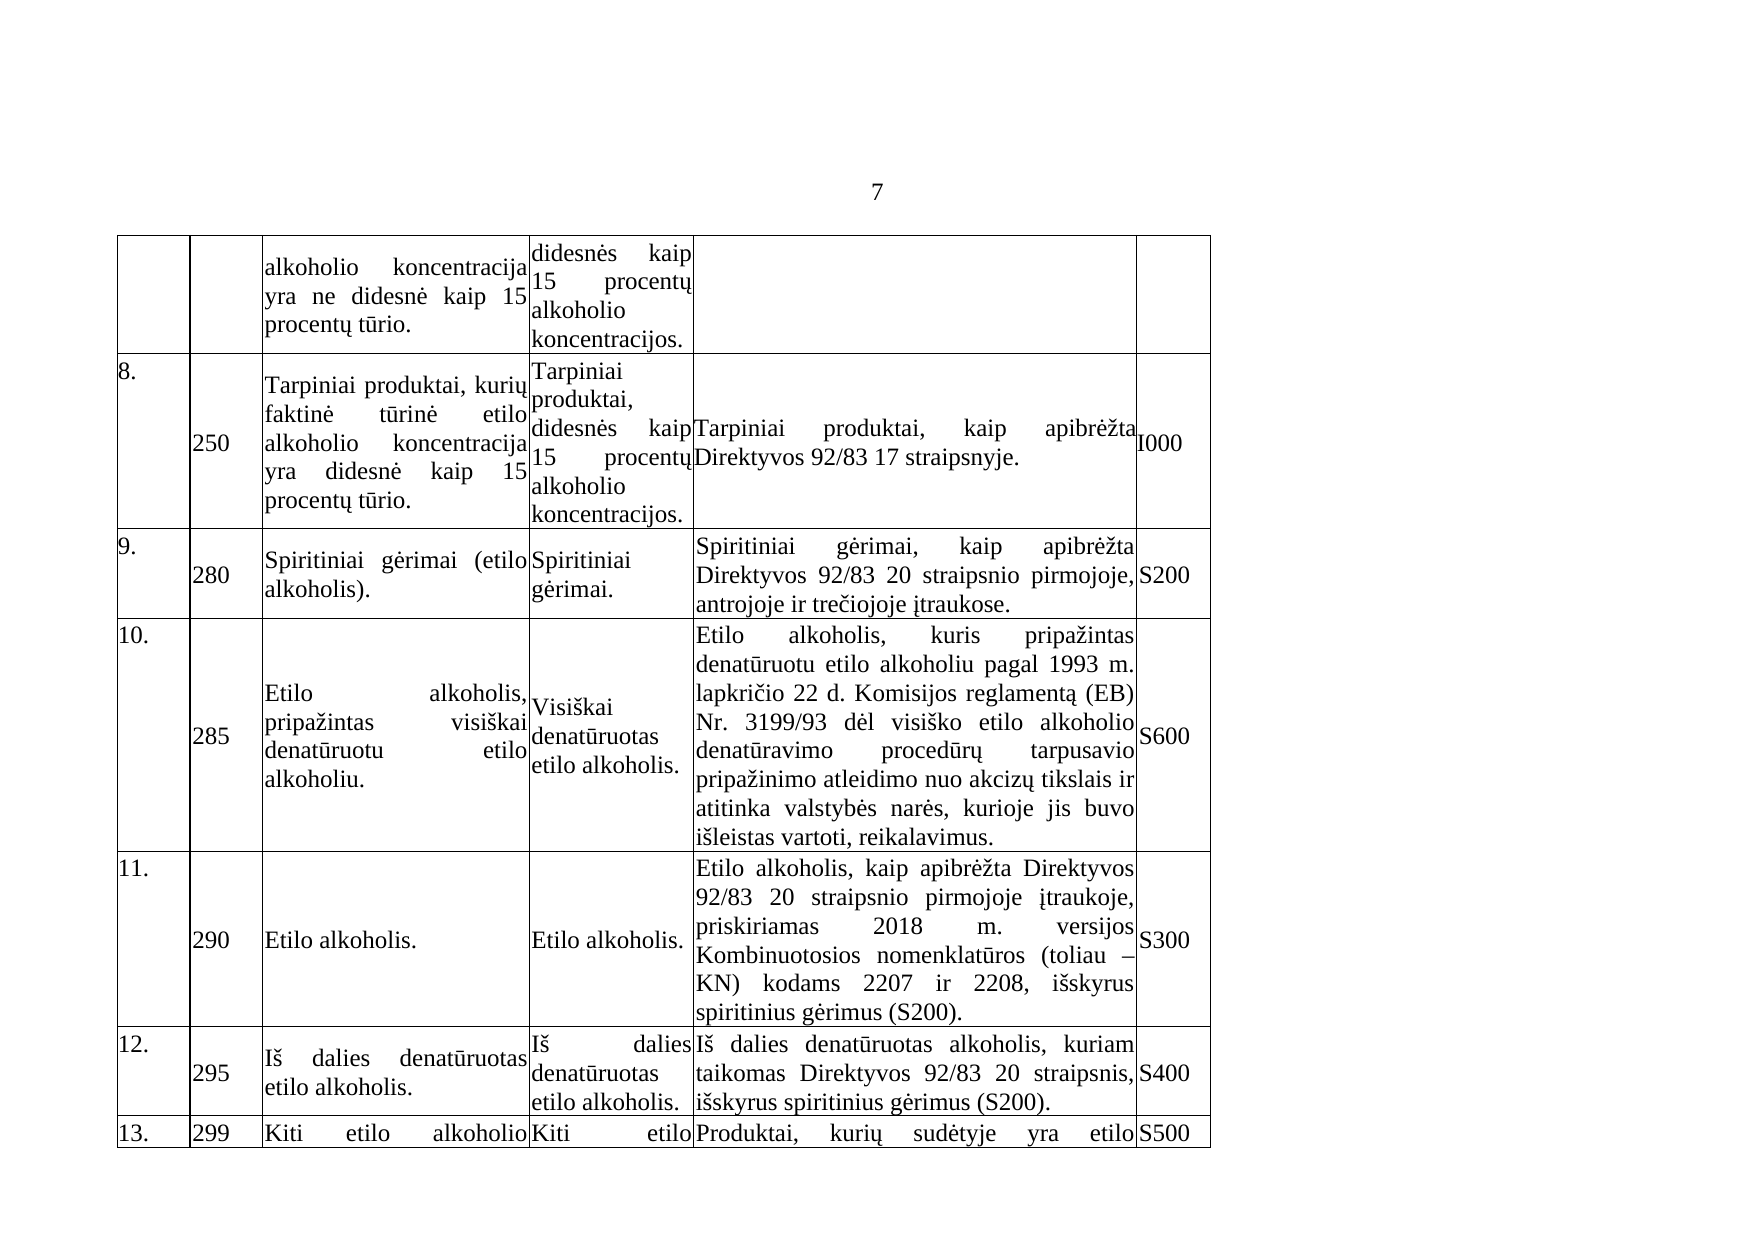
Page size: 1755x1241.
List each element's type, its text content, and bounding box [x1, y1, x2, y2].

table_cell [118, 236, 189, 353]
table_cell Etilo alkoholis, kaip apibrėžta Direktyvos 92/83 20 straipsnio pirmojoje įtraukoje, priskiriamas 2018 m. versijos Kombinuotosios nomenklatūros (toliau – KN) kodams 2207 ir 2208, išskyrus spiritinius gėrimus (S200). [694, 852, 1136, 1026]
table_cell S500 [1137, 1116, 1210, 1147]
table_cell Etilo alkoholis. [530, 852, 693, 1026]
table_cell S300 [1137, 852, 1210, 1026]
table_cell Kiti etilo alkoholio [263, 1116, 529, 1147]
table_cell 299 [191, 1116, 262, 1147]
table_cell Iš dalies denatūruotas etilo alkoholis. [530, 1027, 693, 1115]
table_cell Kiti etilo [530, 1116, 693, 1147]
table_cell Spiritiniai gėrimai. [530, 529, 693, 617]
table_cell Produktai, kurių sudėtyje yra etilo [694, 1116, 1136, 1147]
table_cell S200 [1137, 529, 1210, 617]
table_cell [694, 236, 1136, 353]
table_cell Tarpiniai produktai, didesnės kaip 15 procentų alkoholio koncentracijos. [530, 354, 693, 528]
table_cell Tarpiniai produktai, kurių faktinė tūrinė etilo alkoholio koncentracija yra didesnė kaip 15 procentų tūrio. [263, 354, 529, 528]
table_cell Etilo alkoholis, kuris pripažintas denatūruotu etilo alkoholiu pagal 1993 m. lapkričio 22 d. Komisijos reglamentą (EB) Nr. 3199/93 dėl visiško etilo alkoholio denatūravimo procedūrų tarpusavio pripažinimo atleidimo nuo akcizų tikslais ir atitinka valstybės narės, kurioje jis buvo išleistas vartoti, reikalavimus. [694, 619, 1136, 851]
table_cell S600 [1137, 619, 1210, 851]
table_cell I000 [1137, 354, 1210, 528]
table_cell [191, 236, 262, 353]
table_cell 12. [118, 1027, 189, 1115]
table_cell 285 [191, 619, 262, 851]
table_cell Etilo alkoholis, pripažintas visiškai denatūruotu etilo alkoholiu. [263, 619, 529, 851]
table_cell 8. [118, 354, 189, 528]
table_cell 280 [191, 529, 262, 617]
table_cell Iš dalies denatūruotas alkoholis, kuriam taikomas Direktyvos 92/83 20 straipsnis, išskyrus spiritinius gėrimus (S200). [694, 1027, 1136, 1115]
table_cell Visiškai denatūruotas etilo alkoholis. [530, 619, 693, 851]
table_cell 9. [118, 529, 189, 617]
table_cell 250 [191, 354, 262, 528]
table_cell 290 [191, 852, 262, 1026]
table_cell Spiritiniai gėrimai (etilo alkoholis). [263, 529, 529, 617]
table_cell 11. [118, 852, 189, 1026]
table_cell Etilo alkoholis. [263, 852, 529, 1026]
table_cell 13. [118, 1116, 189, 1147]
table_cell 10. [118, 619, 189, 851]
table_cell 295 [191, 1027, 262, 1115]
table_cell Tarpiniai produktai, kaip apibrėžta Direktyvos 92/83 17 straipsnyje. [694, 354, 1136, 528]
table_cell didesnės kaip 15 procentų alkoholio koncentracijos. [530, 236, 693, 353]
table_cell alkoholio koncentracija yra ne didesnė kaip 15 procentų tūrio. [263, 236, 529, 353]
table_cell [1137, 236, 1210, 353]
table_cell S400 [1137, 1027, 1210, 1115]
table_cell Iš dalies denatūruotas etilo alkoholis. [263, 1027, 529, 1115]
table_cell Spiritiniai gėrimai, kaip apibrėžta Direktyvos 92/83 20 straipsnio pirmojoje, antrojoje ir trečiojoje įtraukose. [694, 529, 1136, 617]
